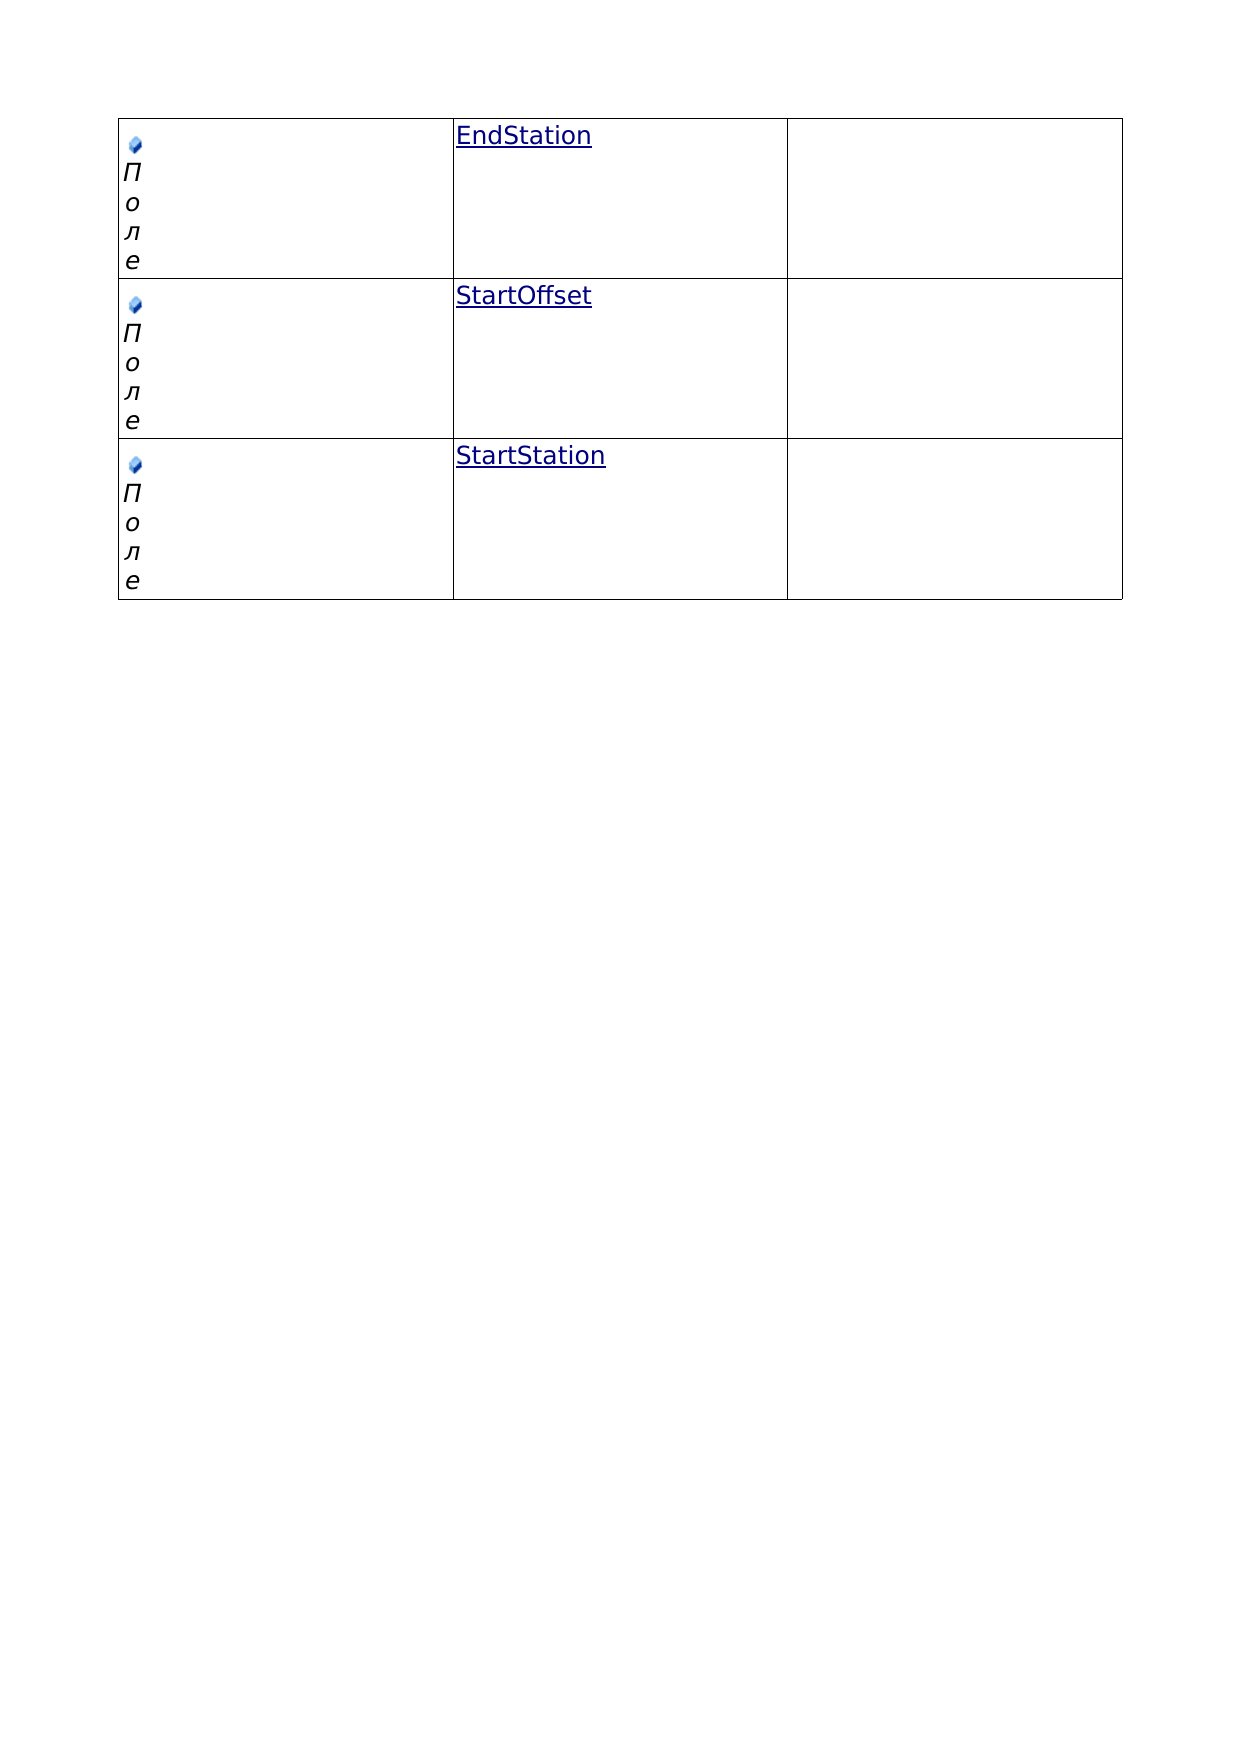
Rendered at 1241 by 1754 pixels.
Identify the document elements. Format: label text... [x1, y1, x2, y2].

table_cell [119, 279, 453, 438]
picture [121, 293, 147, 319]
table_cell StartStation [454, 439, 787, 598]
table_cell [788, 439, 1122, 598]
table_cell EndStation [454, 119, 787, 278]
table_cell StartOffset [454, 279, 787, 438]
table_cell [119, 119, 453, 278]
table_cell [788, 279, 1122, 438]
table_cell [119, 439, 453, 598]
table_cell [788, 119, 1122, 278]
picture [121, 453, 147, 479]
picture [121, 133, 147, 159]
